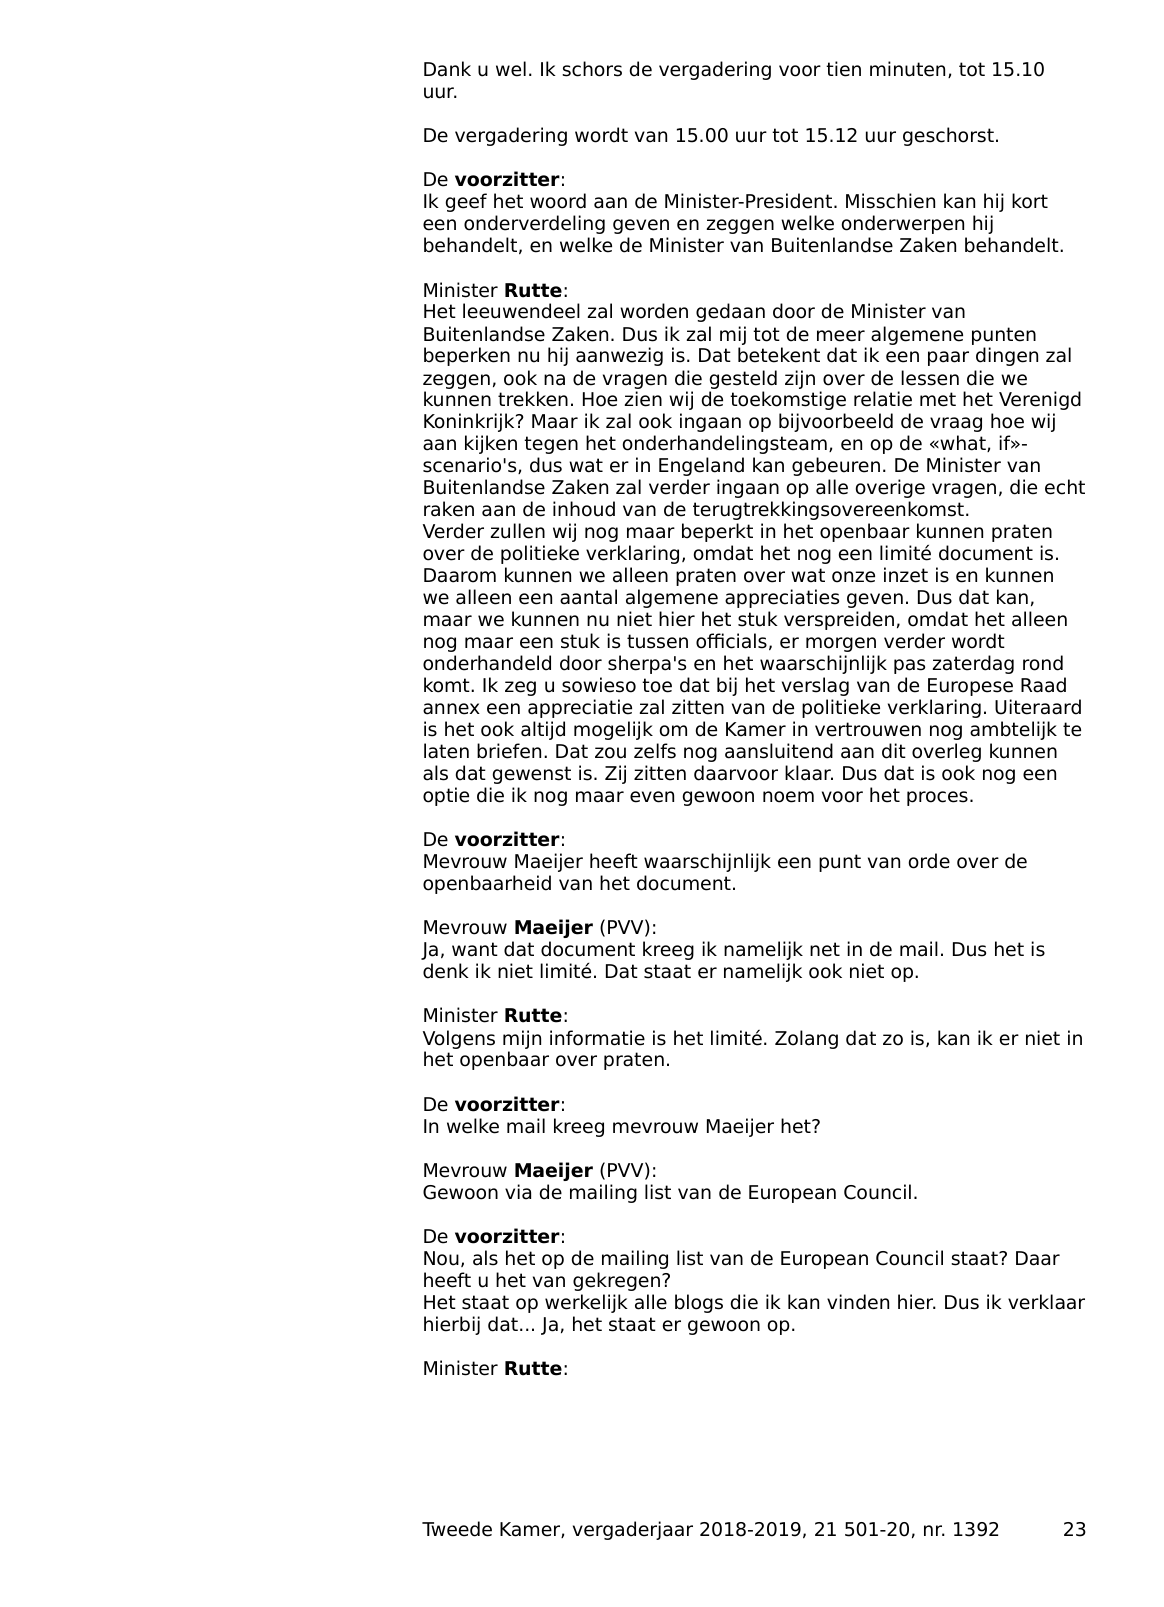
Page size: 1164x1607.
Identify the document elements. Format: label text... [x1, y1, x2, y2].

text Mevrouw Maeijer (PVV): [422, 1160, 1087, 1182]
text Minister Rutte: [422, 1358, 1087, 1380]
text Ik geef het woord aan de Minister-President. Misschien kan hij kort een onderverdeling geven en zeggen welke onderwerpen hij behandelt, en welke de Minister van Buitenlandse Zaken behandelt. [422, 191, 1087, 257]
text De voorzitter: [422, 169, 1087, 191]
text Minister Rutte: [422, 1005, 1087, 1027]
text Minister Rutte: [422, 279, 1087, 301]
text In welke mail kreeg mevrouw Maeijer het? [422, 1116, 1087, 1137]
text Mevrouw Maeijer (PVV): [422, 917, 1087, 939]
text Volgens mijn informatie is het limité. Zolang dat zo is, kan ik er niet in het openbaar over praten. [422, 1027, 1087, 1071]
text De voorzitter: [422, 1093, 1087, 1116]
text Het staat op werkelijk alle blogs die ik kan vinden hier. Dus ik verklaar hierbij dat... Ja, het staat er gewoon op. [422, 1292, 1087, 1336]
text De vergadering wordt van 15.00 uur tot 15.12 uur geschorst. [422, 125, 1087, 147]
text Gewoon via de mailing list van de European Council. [422, 1182, 1087, 1204]
text De voorzitter: [422, 829, 1087, 851]
text Het leeuwendeel zal worden gedaan door de Minister van Buitenlandse Zaken. Dus ik zal mij tot de meer algemene punten beperken nu hij aanwezig is. Dat betekent dat ik een paar dingen zal zeggen, ook na de vragen die gesteld zijn over de lessen die we kunnen trekken. Hoe zien wij de toekomstige relatie met het Verenigd Koninkrijk? Maar ik zal ook ingaan op bijvoorbeeld de vraag hoe wij aan kijken tegen het onderhandelingsteam, en op de «what, if»-scenario's, dus wat er in Engeland kan gebeuren. De Minister van Buitenlandse Zaken zal verder ingaan op alle overige vragen, die echt raken aan de inhoud van de terugtrekkingsovereenkomst. [422, 301, 1087, 521]
text Mevrouw Maeijer heeft waarschijnlijk een punt van orde over de openbaarheid van het document. [422, 851, 1087, 895]
text Verder zullen wij nog maar beperkt in het openbaar kunnen praten over de politieke verklaring, omdat het nog een limité document is. Daarom kunnen we alleen praten over wat onze inzet is en kunnen we alleen een aantal algemene appreciaties geven. Dus dat kan, maar we kunnen nu niet hier het stuk verspreiden, omdat het alleen nog maar een stuk is tussen officials, er morgen verder wordt onderhandeld door sherpa's en het waarschijnlijk pas zaterdag rond komt. Ik zeg u sowieso toe dat bij het verslag van de Europese Raad annex een appreciatie zal zitten van de politieke verklaring. Uiteraard is het ook altijd mogelijk om de Kamer in vertrouwen nog ambtelijk te laten briefen. Dat zou zelfs nog aansluitend aan dit overleg kunnen als dat gewenst is. Zij zitten daarvoor klaar. Dus dat is ook nog een optie die ik nog maar even gewoon noem voor het proces. [422, 521, 1087, 807]
text Ja, want dat document kreeg ik namelijk net in de mail. Dus het is denk ik niet limité. Dat staat er namelijk ook niet op. [422, 939, 1087, 983]
text Dank u wel. Ik schors de vergadering voor tien minuten, tot 15.10 uur. [422, 59, 1087, 103]
text Nou, als het op de mailing list van de European Council staat? Daar heeft u het van gekregen? [422, 1248, 1087, 1292]
text De voorzitter: [422, 1226, 1087, 1248]
